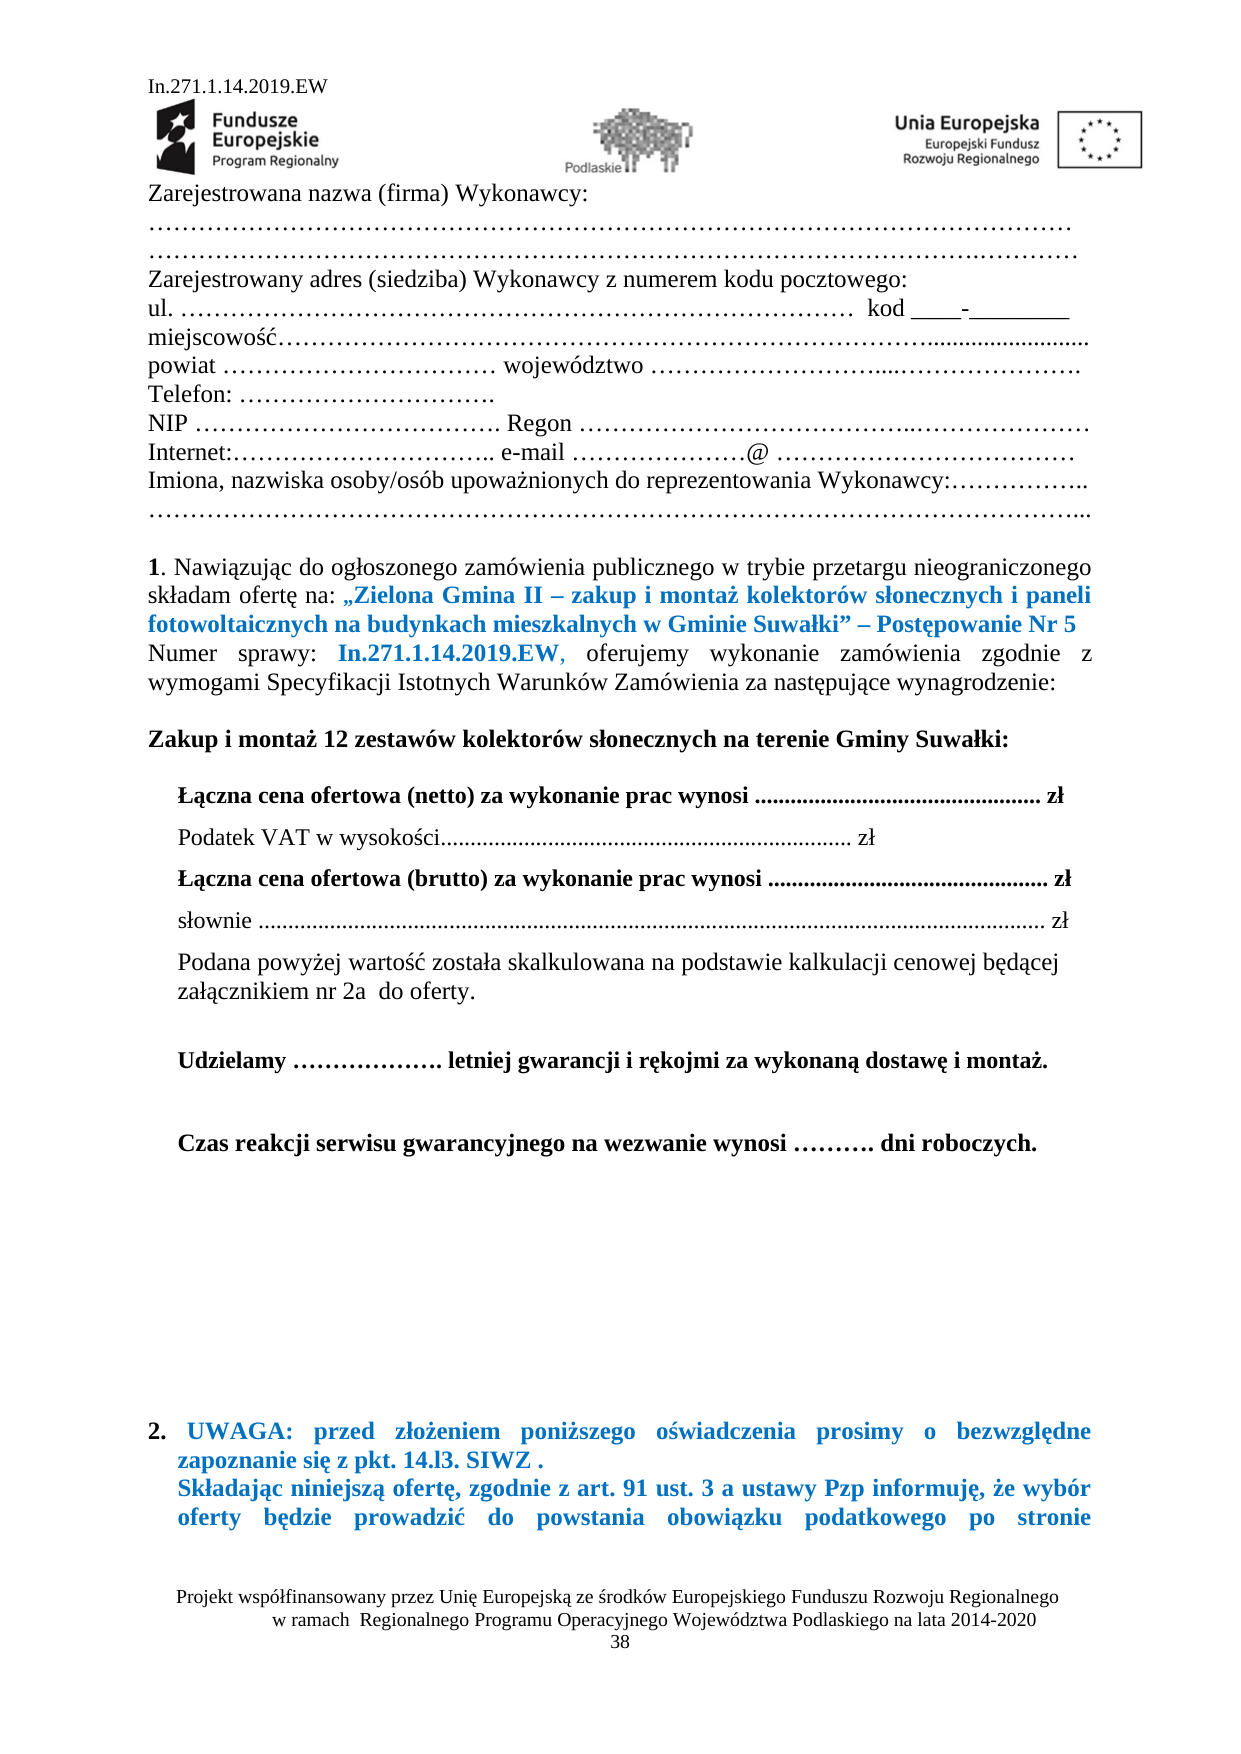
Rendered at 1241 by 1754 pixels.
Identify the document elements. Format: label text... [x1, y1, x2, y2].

text Podana powyżej wartość została skalkulowana na podstawie kalkulacji cenowej będącej załącznikiem nr 2a do oferty. [177, 947, 1092, 1004]
text Zarejestrowana nazwa (firma) Wykonawcy: ………………………………………………………………………………………………………………………………………………………………………………………….………… [148, 178, 1092, 264]
text 1. Nawiązując do ogłoszonego zamówienia publicznego w trybie przetargu nieograniczonego składam ofertę na: „Zielona Gmina II – zakup i montaż kolektorów słonecznych i paneli fotowoltaicznych na budynkach mieszkalnych w Gminie Suwałki” – Postępowanie Nr 5 [148, 552, 1092, 638]
text Internet:………………………….. e-mail …………………@ ……………………………… [148, 437, 1092, 465]
text 2. UWAGA: przed złożeniem poniższego oświadczenia prosimy o bezwzględne zapoznanie się z pkt. 14.l3. SIWZ . [148, 1416, 1092, 1473]
text …………………………………………………………………………………………………... [148, 494, 1092, 523]
text powiat …………………………… województwo ………………………....…………………. [148, 350, 1092, 379]
text Zarejestrowany adres (siedziba) Wykonawcy z numerem kodu pocztowego: [148, 264, 1092, 293]
text Zakup i montaż 12 zestawów kolektorów słonecznych na terenie Gminy Suwałki: [148, 724, 1092, 753]
text Numer sprawy: In.271.1.14.2019.EW, oferujemy wykonanie zamówienia zgodnie z wymogami Specyfikacji Istotnych Warunków Zamówienia za następujące wynagrodzenie: [148, 638, 1092, 695]
text Udzielamy ………………. letniej gwarancji i rękojmi za wykonaną dostawę i montaż. [177, 1046, 1092, 1073]
text Łączna cena ofertowa (brutto) za wykonanie prac wynosi ............................................... zł [148, 864, 1092, 892]
text Imiona, nazwiska osoby/osób upoważnionych do reprezentowania Wykonawcy:…………….. [148, 465, 1092, 494]
text ul. ……………………………………………………………………… kod ____-________ miejscowość…………………………………………………………………….......................... [148, 293, 1092, 350]
text Podatek VAT w wysokości..................................................................... zł [148, 823, 1092, 851]
text Łączna cena ofertowa (netto) za wykonanie prac wynosi ................................................ zł [148, 782, 1092, 809]
text Czas reakcji serwisu gwarancyjnego na wezwanie wynosi ………. dni roboczych. [177, 1128, 1092, 1157]
text Telefon: …………………………. [148, 379, 1092, 408]
text NIP ………………………………. Regon …………………………………..………………… [148, 408, 1092, 437]
text słownie .................................................................................................................................... zł [148, 906, 1092, 933]
text Składając niniejszą ofertę, zgodnie z art. 91 ust. 3 a ustawy Pzp informuję, że wybór oferty będzie prowadzić do powstania obowiązku podatkowego po stronie [177, 1473, 1092, 1531]
